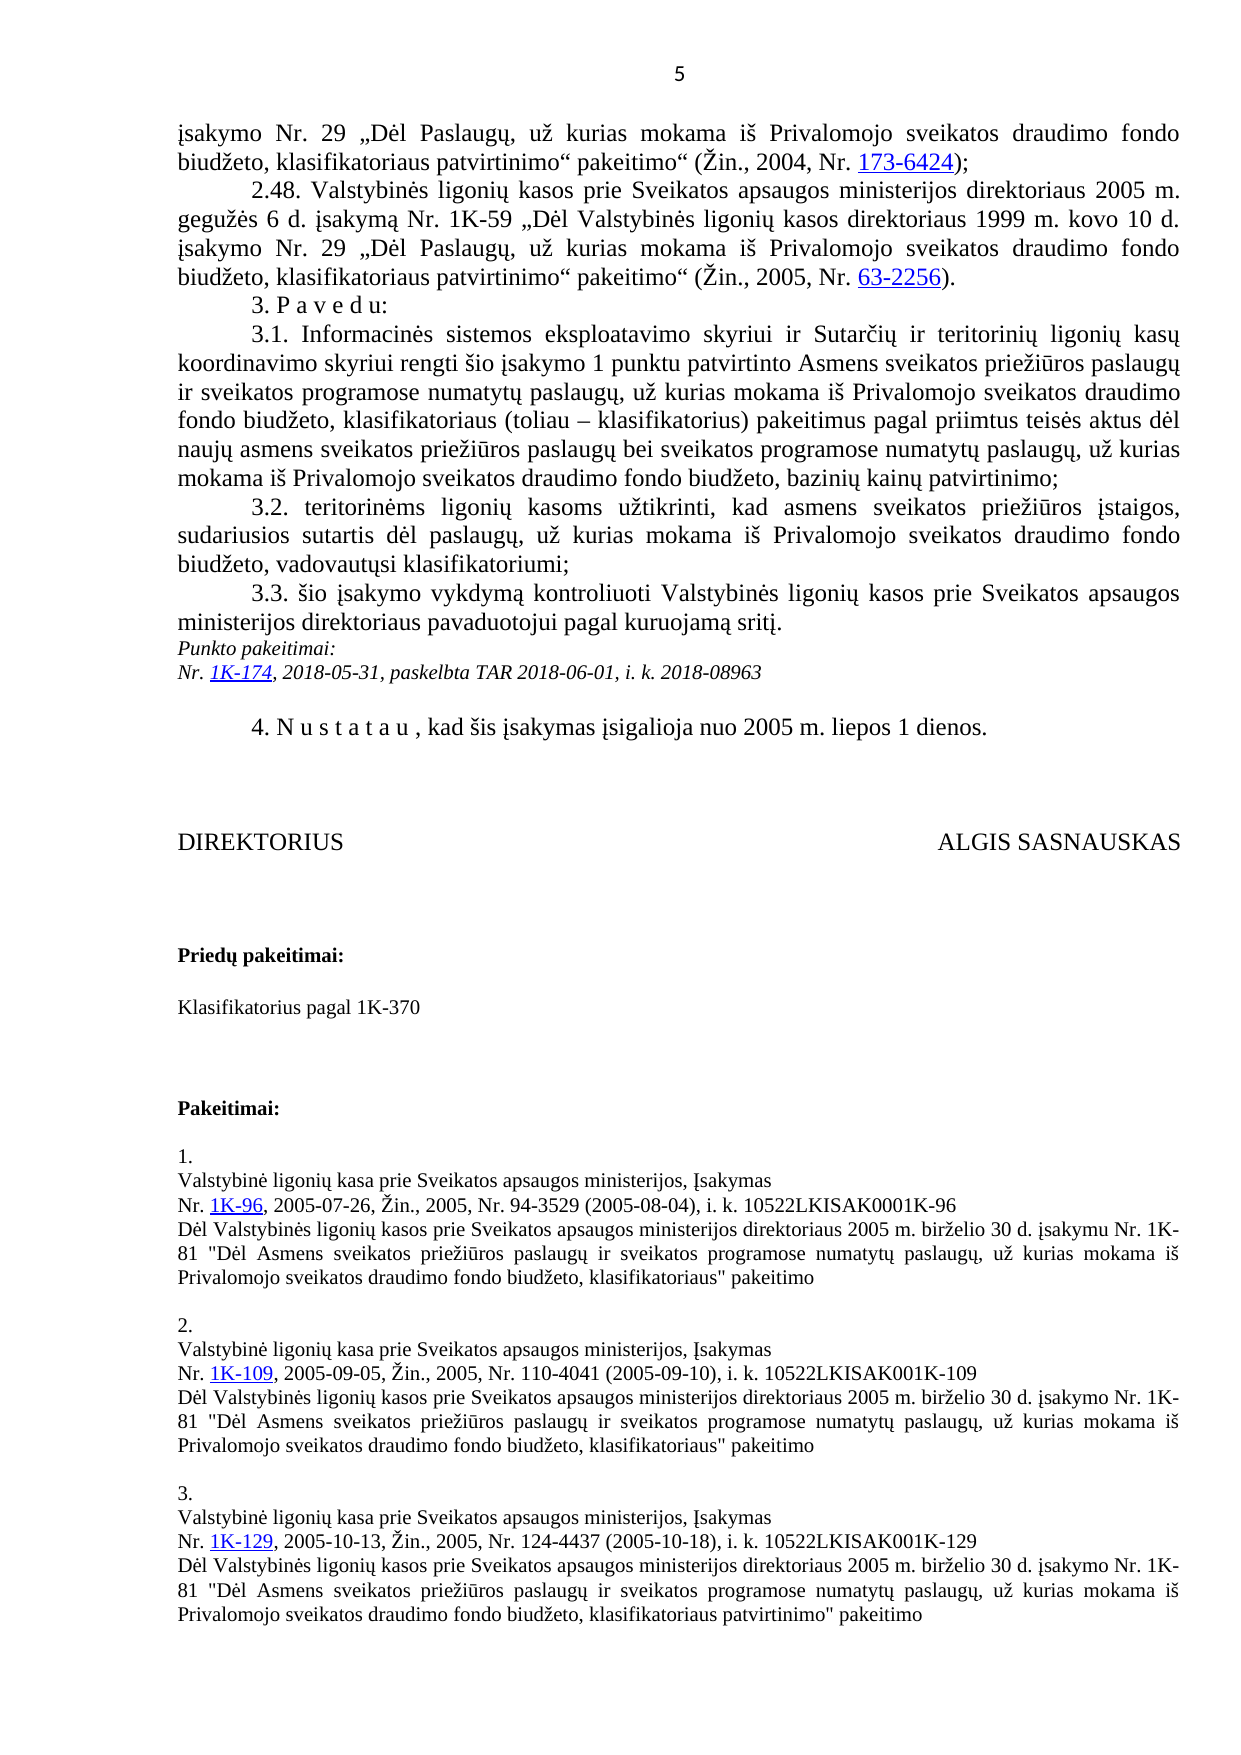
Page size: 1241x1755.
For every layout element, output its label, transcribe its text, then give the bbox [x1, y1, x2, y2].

text DIREKTORIUS ALGIS SASNAUSKAS [177, 827, 1181, 856]
text 1. [177, 1144, 1181, 1168]
text 2.48. Valstybinės ligonių kasos prie Sveikatos apsaugos ministerijos direktoriaus 2005 m. gegužės 6 d. įsakymą Nr. 1K-59 „Dėl Valstybinės ligonių kasos direktoriaus 1999 m. kovo 10 d. įsakymo Nr. 29 „Dėl Paslaugų, už kurias mokama iš Privalomojo sveikatos draudimo fondo biudžeto, klasifikatoriaus patvirtinimo“ pakeitimo“ (Žin., 2005, Nr. 63-2256). [177, 176, 1181, 291]
text Nr. 1K-96, 2005-07-26, Žin., 2005, Nr. 94-3529 (2005-08-04), i. k. 10522LKISAK0001K-96 [177, 1192, 1181, 1217]
text 3.3. šio įsakymo vykdymą kontroliuoti Valstybinės ligonių kasos prie Sveikatos apsaugos ministerijos direktoriaus pavaduotojui pagal kuruojamą sritį. [177, 578, 1181, 636]
text Klasifikatorius pagal 1K-370 [177, 995, 1181, 1019]
text 3.2. teritorinėms ligonių kasoms užtikrinti, kad asmens sveikatos priežiūros įstaigos, sudariusios sutartis dėl paslaugų, už kurias mokama iš Privalomojo sveikatos draudimo fondo biudžeto, vadovautųsi klasifikatoriumi; [177, 492, 1181, 578]
text Valstybinė ligonių kasa prie Sveikatos apsaugos ministerijos, Įsakymas [177, 1168, 1181, 1192]
text 3. [177, 1481, 1181, 1505]
text 2. [177, 1313, 1181, 1337]
text Dėl Valstybinės ligonių kasos prie Sveikatos apsaugos ministerijos direktoriaus 2005 m. birželio 30 d. įsakymu Nr. 1K-81 "Dėl Asmens sveikatos priežiūros paslaugų ir sveikatos programose numatytų paslaugų, už kurias mokama iš Privalomojo sveikatos draudimo fondo biudžeto, klasifikatoriaus" pakeitimo [177, 1217, 1181, 1289]
text Pakeitimai: [177, 1096, 1181, 1120]
text Valstybinė ligonių kasa prie Sveikatos apsaugos ministerijos, Įsakymas [177, 1337, 1181, 1361]
text įsakymo Nr. 29 „Dėl Paslaugų, už kurias mokama iš Privalomojo sveikatos draudimo fondo biudžeto, klasifikatoriaus patvirtinimo“ pakeitimo“ (Žin., 2004, Nr. 173-6424); [177, 118, 1181, 176]
text Punkto pakeitimai: [177, 636, 1181, 660]
text Dėl Valstybinės ligonių kasos prie Sveikatos apsaugos ministerijos direktoriaus 2005 m. birželio 30 d. įsakymo Nr. 1K-81 "Dėl Asmens sveikatos priežiūros paslaugų ir sveikatos programose numatytų paslaugų, už kurias mokama iš Privalomojo sveikatos draudimo fondo biudžeto, klasifikatoriaus" pakeitimo [177, 1385, 1181, 1457]
text 4. Nustatau, kad šis įsakymas įsigalioja nuo 2005 m. liepos 1 dienos. [177, 712, 1181, 741]
text Priedų pakeitimai: [177, 942, 1181, 967]
text 3. P a v e d u: [177, 291, 1181, 319]
text Dėl Valstybinės ligonių kasos prie Sveikatos apsaugos ministerijos direktoriaus 2005 m. birželio 30 d. įsakymo Nr. 1K-81 "Dėl Asmens sveikatos priežiūros paslaugų ir sveikatos programose numatytų paslaugų, už kurias mokama iš Privalomojo sveikatos draudimo fondo biudžeto, klasifikatoriaus patvirtinimo" pakeitimo [177, 1553, 1181, 1626]
text Valstybinė ligonių kasa prie Sveikatos apsaugos ministerijos, Įsakymas [177, 1505, 1181, 1529]
text Nr. 1K-174, 2018-05-31, paskelbta TAR 2018-06-01, i. k. 2018-08963 [177, 660, 1181, 684]
text 3.1. Informacinės sistemos eksploatavimo skyriui ir Sutarčių ir teritorinių ligonių kasų koordinavimo skyriui rengti šio įsakymo 1 punktu patvirtinto Asmens sveikatos priežiūros paslaugų ir sveikatos programose numatytų paslaugų, už kurias mokama iš Privalomojo sveikatos draudimo fondo biudžeto, klasifikatoriaus (toliau – klasifikatorius) pakeitimus pagal priimtus teisės aktus dėl naujų asmens sveikatos priežiūros paslaugų bei sveikatos programose numatytų paslaugų, už kurias mokama iš Privalomojo sveikatos draudimo fondo biudžeto, bazinių kainų patvirtinimo; [177, 319, 1181, 492]
text Nr. 1K-109, 2005-09-05, Žin., 2005, Nr. 110-4041 (2005-09-10), i. k. 10522LKISAK001K-109 [177, 1361, 1181, 1385]
text Nr. 1K-129, 2005-10-13, Žin., 2005, Nr. 124-4437 (2005-10-18), i. k. 10522LKISAK001K-129 [177, 1529, 1181, 1553]
